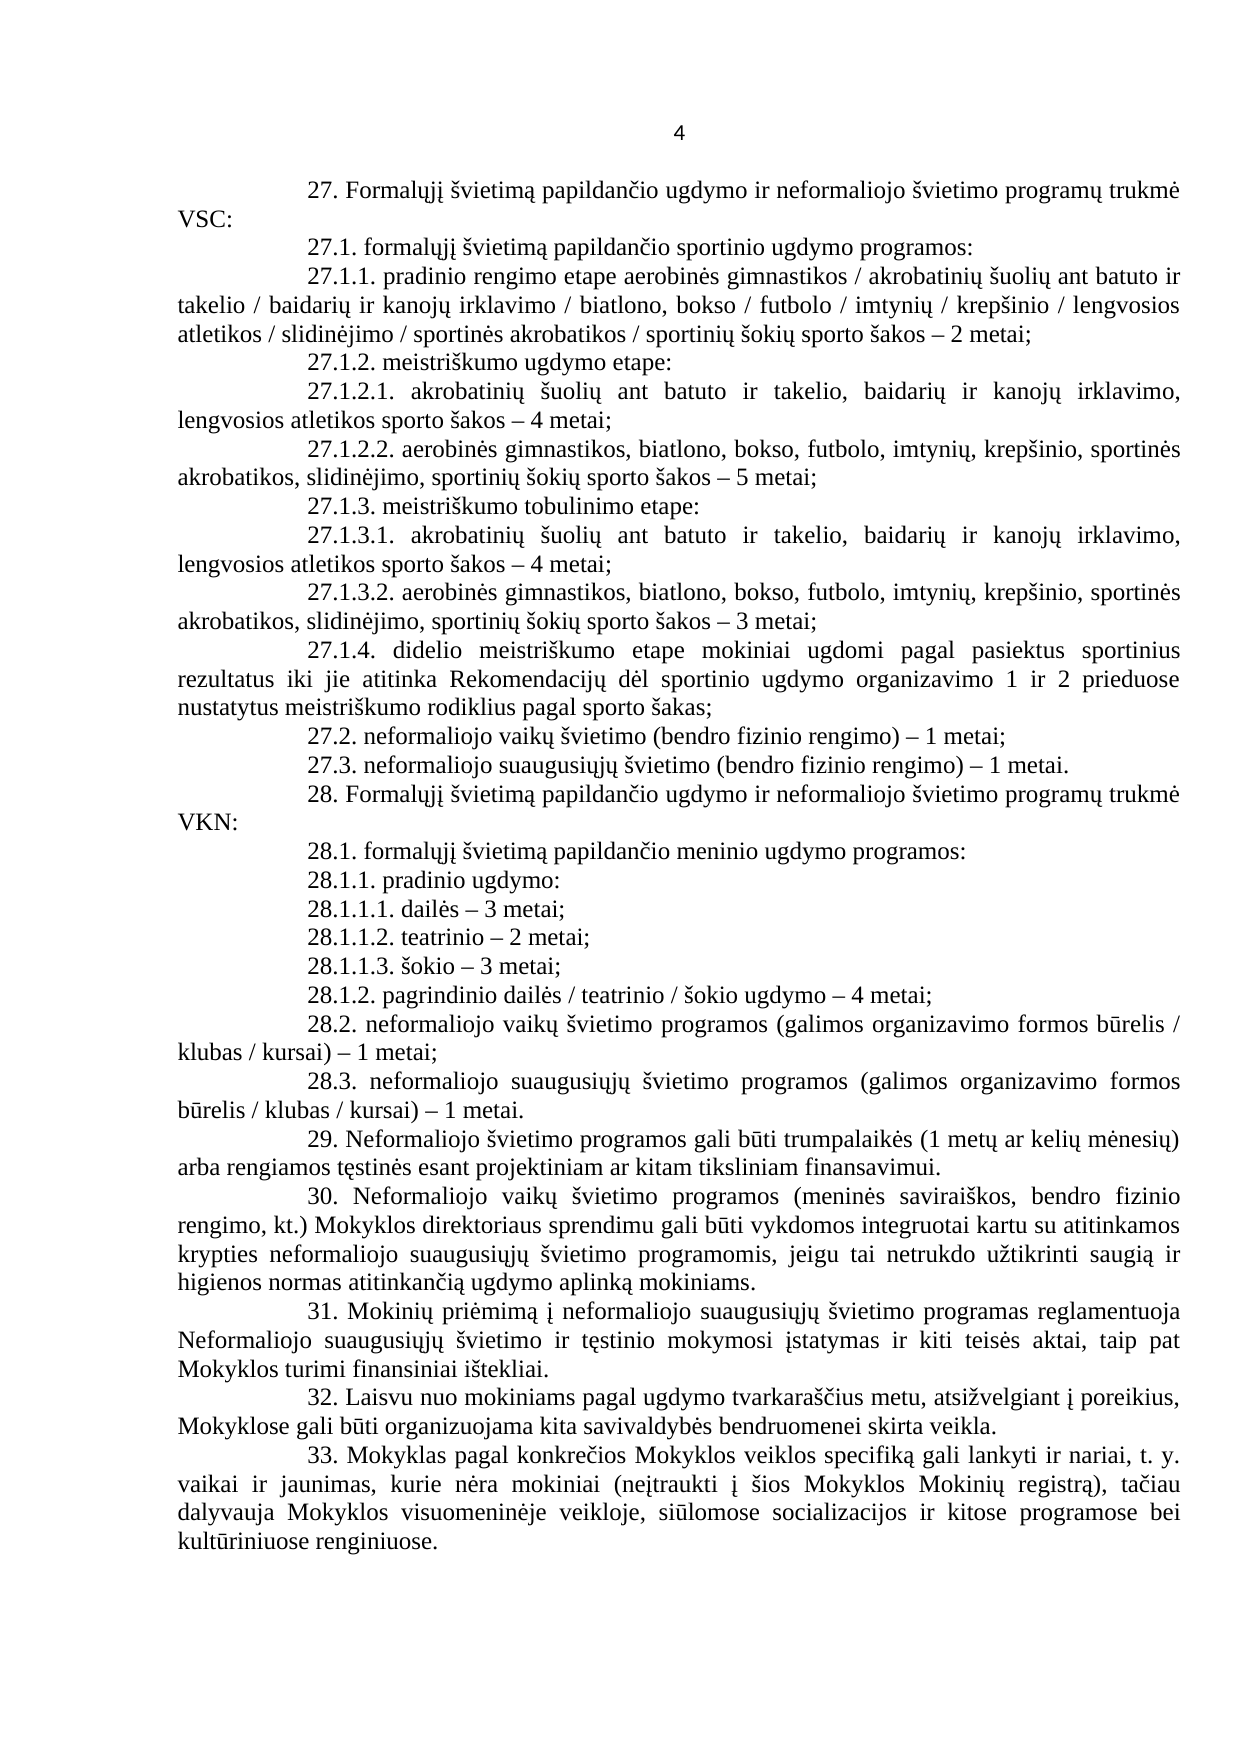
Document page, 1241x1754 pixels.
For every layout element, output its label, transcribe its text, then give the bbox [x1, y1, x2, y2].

text 27.1.2. meistriškumo ugdymo etape: [177, 347, 1181, 376]
text 27.1.1. pradinio rengimo etape aerobinės gimnastikos / akrobatinių šuolių ant batuto ir takelio / baidarių ir kanojų irklavimo / biatlono, bokso / futbolo / imtynių / krepšinio / lengvosios atletikos / slidinėjimo / sportinės akrobatikos / sportinių šokių sporto šakos – 2 metai; [177, 261, 1181, 347]
text 28.1.1.1. dailės – 3 metai; [177, 894, 1181, 922]
text 30. Neformaliojo vaikų švietimo programos (meninės saviraiškos, bendro fizinio rengimo, kt.) Mokyklos direktoriaus sprendimu gali būti vykdomos integruotai kartu su atitinkamos krypties neformaliojo suaugusiųjų švietimo programomis, jeigu tai netrukdo užtikrinti saugią ir higienos normas atitinkančią ugdymo aplinką mokiniams. [177, 1181, 1181, 1296]
text 27.3. neformaliojo suaugusiųjų švietimo (bendro fizinio rengimo) – 1 metai. [177, 750, 1181, 779]
text 33. Mokyklas pagal konkrečios Mokyklos veiklos specifiką gali lankyti ir nariai, t. y. vaikai ir jaunimas, kurie nėra mokiniai (neįtraukti į šios Mokyklos Mokinių registrą), tačiau dalyvauja Mokyklos visuomeninėje veikloje, siūlomose socializacijos ir kitose programose bei kultūriniuose renginiuose. [177, 1440, 1181, 1555]
text 27.1.3.1. akrobatinių šuolių ant batuto ir takelio, baidarių ir kanojų irklavimo, lengvosios atletikos sporto šakos – 4 metai; [177, 520, 1181, 577]
text 27.1.2.2. aerobinės gimnastikos, biatlono, bokso, futbolo, imtynių, krepšinio, sportinės akrobatikos, slidinėjimo, sportinių šokių sporto šakos – 5 metai; [177, 434, 1181, 491]
text 27.1.3.2. aerobinės gimnastikos, biatlono, bokso, futbolo, imtynių, krepšinio, sportinės akrobatikos, slidinėjimo, sportinių šokių sporto šakos – 3 metai; [177, 577, 1181, 635]
text 28.1.1. pradinio ugdymo: [177, 865, 1181, 894]
text 29. Neformaliojo švietimo programos gali būti trumpalaikės (1 metų ar kelių mėnesių) arba rengiamos tęstinės esant projektiniam ar kitam tiksliniam finansavimui. [177, 1124, 1181, 1181]
text 32. Laisvu nuo mokiniams pagal ugdymo tvarkaraščius metu, atsižvelgiant į poreikius, Mokyklose gali būti organizuojama kita savivaldybės bendruomenei skirta veikla. [177, 1382, 1181, 1440]
text 27.1.2.1. akrobatinių šuolių ant batuto ir takelio, baidarių ir kanojų irklavimo, lengvosios atletikos sporto šakos – 4 metai; [177, 376, 1181, 434]
text 28.3. neformaliojo suaugusiųjų švietimo programos (galimos organizavimo formos būrelis / klubas / kursai) – 1 metai. [177, 1066, 1181, 1124]
text 27.1. formalųjį švietimą papildančio sportinio ugdymo programos: [177, 232, 1181, 261]
text 28.1.1.3. šokio – 3 metai; [177, 951, 1181, 980]
text 28. Formalųjį švietimą papildančio ugdymo ir neformaliojo švietimo programų trukmė VKN: [177, 779, 1181, 836]
text 27.1.3. meistriškumo tobulinimo etape: [177, 491, 1181, 520]
text 28.1. formalųjį švietimą papildančio meninio ugdymo programos: [177, 836, 1181, 865]
text 27.1.4. didelio meistriškumo etape mokiniai ugdomi pagal pasiektus sportinius rezultatus iki jie atitinka Rekomendacijų dėl sportinio ugdymo organizavimo 1 ir 2 prieduose nustatytus meistriškumo rodiklius pagal sporto šakas; [177, 635, 1181, 721]
text 28.1.1.2. teatrinio – 2 metai; [177, 922, 1181, 951]
text 28.2. neformaliojo vaikų švietimo programos (galimos organizavimo formos būrelis / klubas / kursai) – 1 metai; [177, 1009, 1181, 1066]
text 27. Formalųjį švietimą papildančio ugdymo ir neformaliojo švietimo programų trukmė VSC: [177, 175, 1181, 232]
text 27.2. neformaliojo vaikų švietimo (bendro fizinio rengimo) – 1 metai; [177, 721, 1181, 750]
text 28.1.2. pagrindinio dailės / teatrinio / šokio ugdymo – 4 metai; [177, 980, 1181, 1009]
text 31. Mokinių priėmimą į neformaliojo suaugusiųjų švietimo programas reglamentuoja Neformaliojo suaugusiųjų švietimo ir tęstinio mokymosi įstatymas ir kiti teisės aktai, taip pat Mokyklos turimi finansiniai ištekliai. [177, 1296, 1181, 1382]
